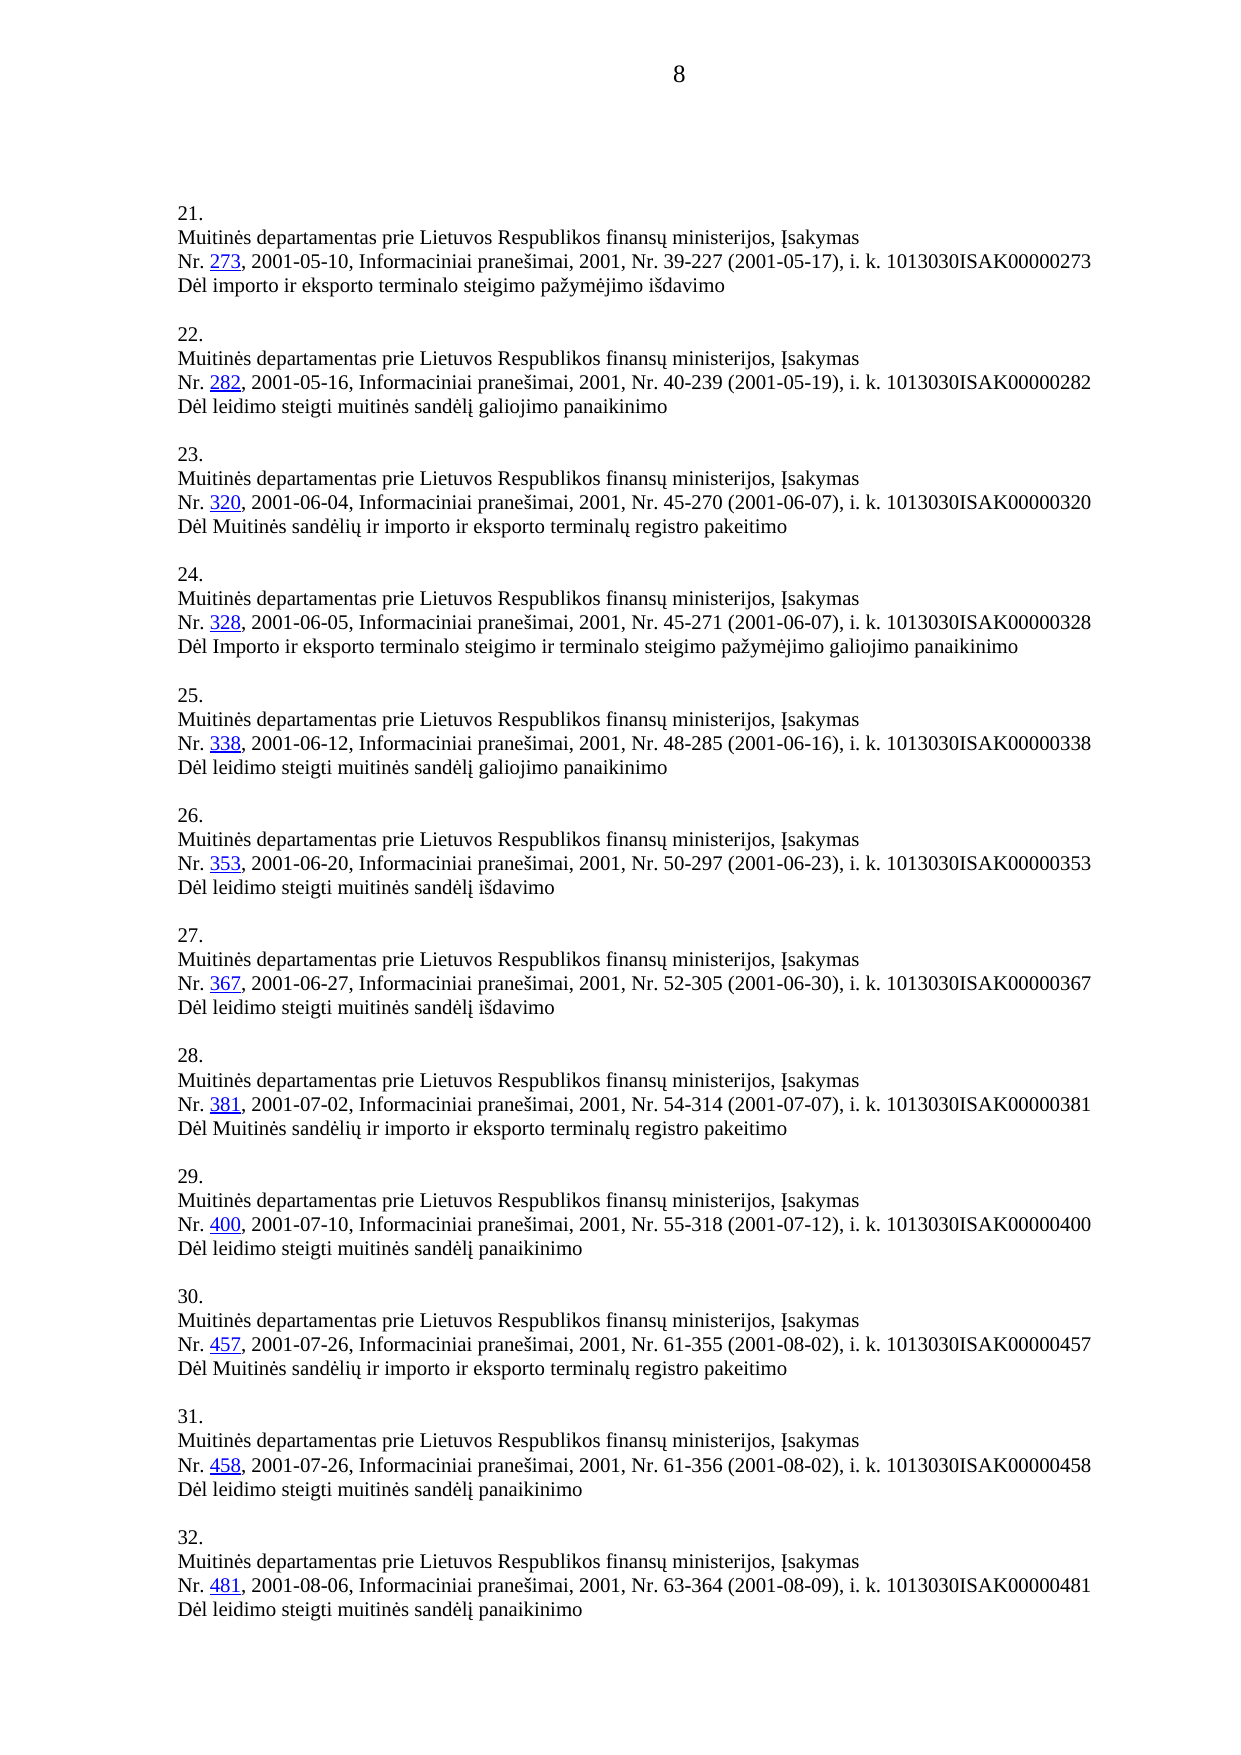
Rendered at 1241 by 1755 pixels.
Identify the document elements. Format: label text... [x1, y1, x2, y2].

text Nr. 481, 2001-08-06, Informaciniai pranešimai, 2001, Nr. 63-364 (2001-08-09), i. k. 1013030ISAK00000481 [177, 1573, 1181, 1597]
text Nr. 338, 2001-06-12, Informaciniai pranešimai, 2001, Nr. 48-285 (2001-06-16), i. k. 1013030ISAK00000338 [177, 731, 1181, 755]
text Muitinės departamentas prie Lietuvos Respublikos finansų ministerijos, Įsakymas [177, 466, 1181, 490]
text Dėl leidimo steigti muitinės sandėlį panaikinimo [177, 1236, 1181, 1260]
text Nr. 282, 2001-05-16, Informaciniai pranešimai, 2001, Nr. 40-239 (2001-05-19), i. k. 1013030ISAK00000282 [177, 370, 1181, 394]
text Nr. 400, 2001-07-10, Informaciniai pranešimai, 2001, Nr. 55-318 (2001-07-12), i. k. 1013030ISAK00000400 [177, 1212, 1181, 1236]
text Muitinės departamentas prie Lietuvos Respublikos finansų ministerijos, Įsakymas [177, 1308, 1181, 1332]
text Dėl Importo ir eksporto terminalo steigimo ir terminalo steigimo pažymėjimo galiojimo panaikinimo [177, 634, 1181, 658]
text Dėl leidimo steigti muitinės sandėlį panaikinimo [177, 1477, 1181, 1501]
text Nr. 273, 2001-05-10, Informaciniai pranešimai, 2001, Nr. 39-227 (2001-05-17), i. k. 1013030ISAK00000273 [177, 249, 1181, 273]
text Muitinės departamentas prie Lietuvos Respublikos finansų ministerijos, Įsakymas [177, 1067, 1181, 1092]
text Muitinės departamentas prie Lietuvos Respublikos finansų ministerijos, Įsakymas [177, 947, 1181, 971]
text 22. [177, 322, 1181, 346]
text Dėl leidimo steigti muitinės sandėlį išdavimo [177, 875, 1181, 899]
text Muitinės departamentas prie Lietuvos Respublikos finansų ministerijos, Įsakymas [177, 346, 1181, 370]
text 30. [177, 1284, 1181, 1308]
text Dėl Muitinės sandėlių ir importo ir eksporto terminalų registro pakeitimo [177, 1116, 1181, 1140]
text 28. [177, 1043, 1181, 1067]
text Muitinės departamentas prie Lietuvos Respublikos finansų ministerijos, Įsakymas [177, 1188, 1181, 1212]
text Dėl Muitinės sandėlių ir importo ir eksporto terminalų registro pakeitimo [177, 1356, 1181, 1380]
text Dėl importo ir eksporto terminalo steigimo pažymėjimo išdavimo [177, 273, 1181, 297]
text Muitinės departamentas prie Lietuvos Respublikos finansų ministerijos, Įsakymas [177, 586, 1181, 610]
text 31. [177, 1404, 1181, 1428]
text 26. [177, 803, 1181, 827]
text Dėl leidimo steigti muitinės sandėlį panaikinimo [177, 1597, 1181, 1621]
text 23. [177, 442, 1181, 466]
text Muitinės departamentas prie Lietuvos Respublikos finansų ministerijos, Įsakymas [177, 225, 1181, 249]
text 25. [177, 682, 1181, 707]
text 32. [177, 1525, 1181, 1549]
text Dėl leidimo steigti muitinės sandėlį galiojimo panaikinimo [177, 755, 1181, 779]
text Dėl leidimo steigti muitinės sandėlį išdavimo [177, 995, 1181, 1019]
text Nr. 328, 2001-06-05, Informaciniai pranešimai, 2001, Nr. 45-271 (2001-06-07), i. k. 1013030ISAK00000328 [177, 610, 1181, 634]
text 27. [177, 923, 1181, 947]
text Muitinės departamentas prie Lietuvos Respublikos finansų ministerijos, Įsakymas [177, 1549, 1181, 1573]
text Nr. 367, 2001-06-27, Informaciniai pranešimai, 2001, Nr. 52-305 (2001-06-30), i. k. 1013030ISAK00000367 [177, 971, 1181, 995]
text Muitinės departamentas prie Lietuvos Respublikos finansų ministerijos, Įsakymas [177, 1428, 1181, 1452]
text Nr. 320, 2001-06-04, Informaciniai pranešimai, 2001, Nr. 45-270 (2001-06-07), i. k. 1013030ISAK00000320 [177, 490, 1181, 514]
text 29. [177, 1164, 1181, 1188]
text Dėl leidimo steigti muitinės sandėlį galiojimo panaikinimo [177, 394, 1181, 418]
text Dėl Muitinės sandėlių ir importo ir eksporto terminalų registro pakeitimo [177, 514, 1181, 538]
text 21. [177, 201, 1181, 225]
text Nr. 457, 2001-07-26, Informaciniai pranešimai, 2001, Nr. 61-355 (2001-08-02), i. k. 1013030ISAK00000457 [177, 1332, 1181, 1356]
text 24. [177, 562, 1181, 586]
text Nr. 381, 2001-07-02, Informaciniai pranešimai, 2001, Nr. 54-314 (2001-07-07), i. k. 1013030ISAK00000381 [177, 1092, 1181, 1116]
text Nr. 458, 2001-07-26, Informaciniai pranešimai, 2001, Nr. 61-356 (2001-08-02), i. k. 1013030ISAK00000458 [177, 1452, 1181, 1477]
text Muitinės departamentas prie Lietuvos Respublikos finansų ministerijos, Įsakymas [177, 707, 1181, 731]
text Muitinės departamentas prie Lietuvos Respublikos finansų ministerijos, Įsakymas [177, 827, 1181, 851]
text Nr. 353, 2001-06-20, Informaciniai pranešimai, 2001, Nr. 50-297 (2001-06-23), i. k. 1013030ISAK00000353 [177, 851, 1181, 875]
